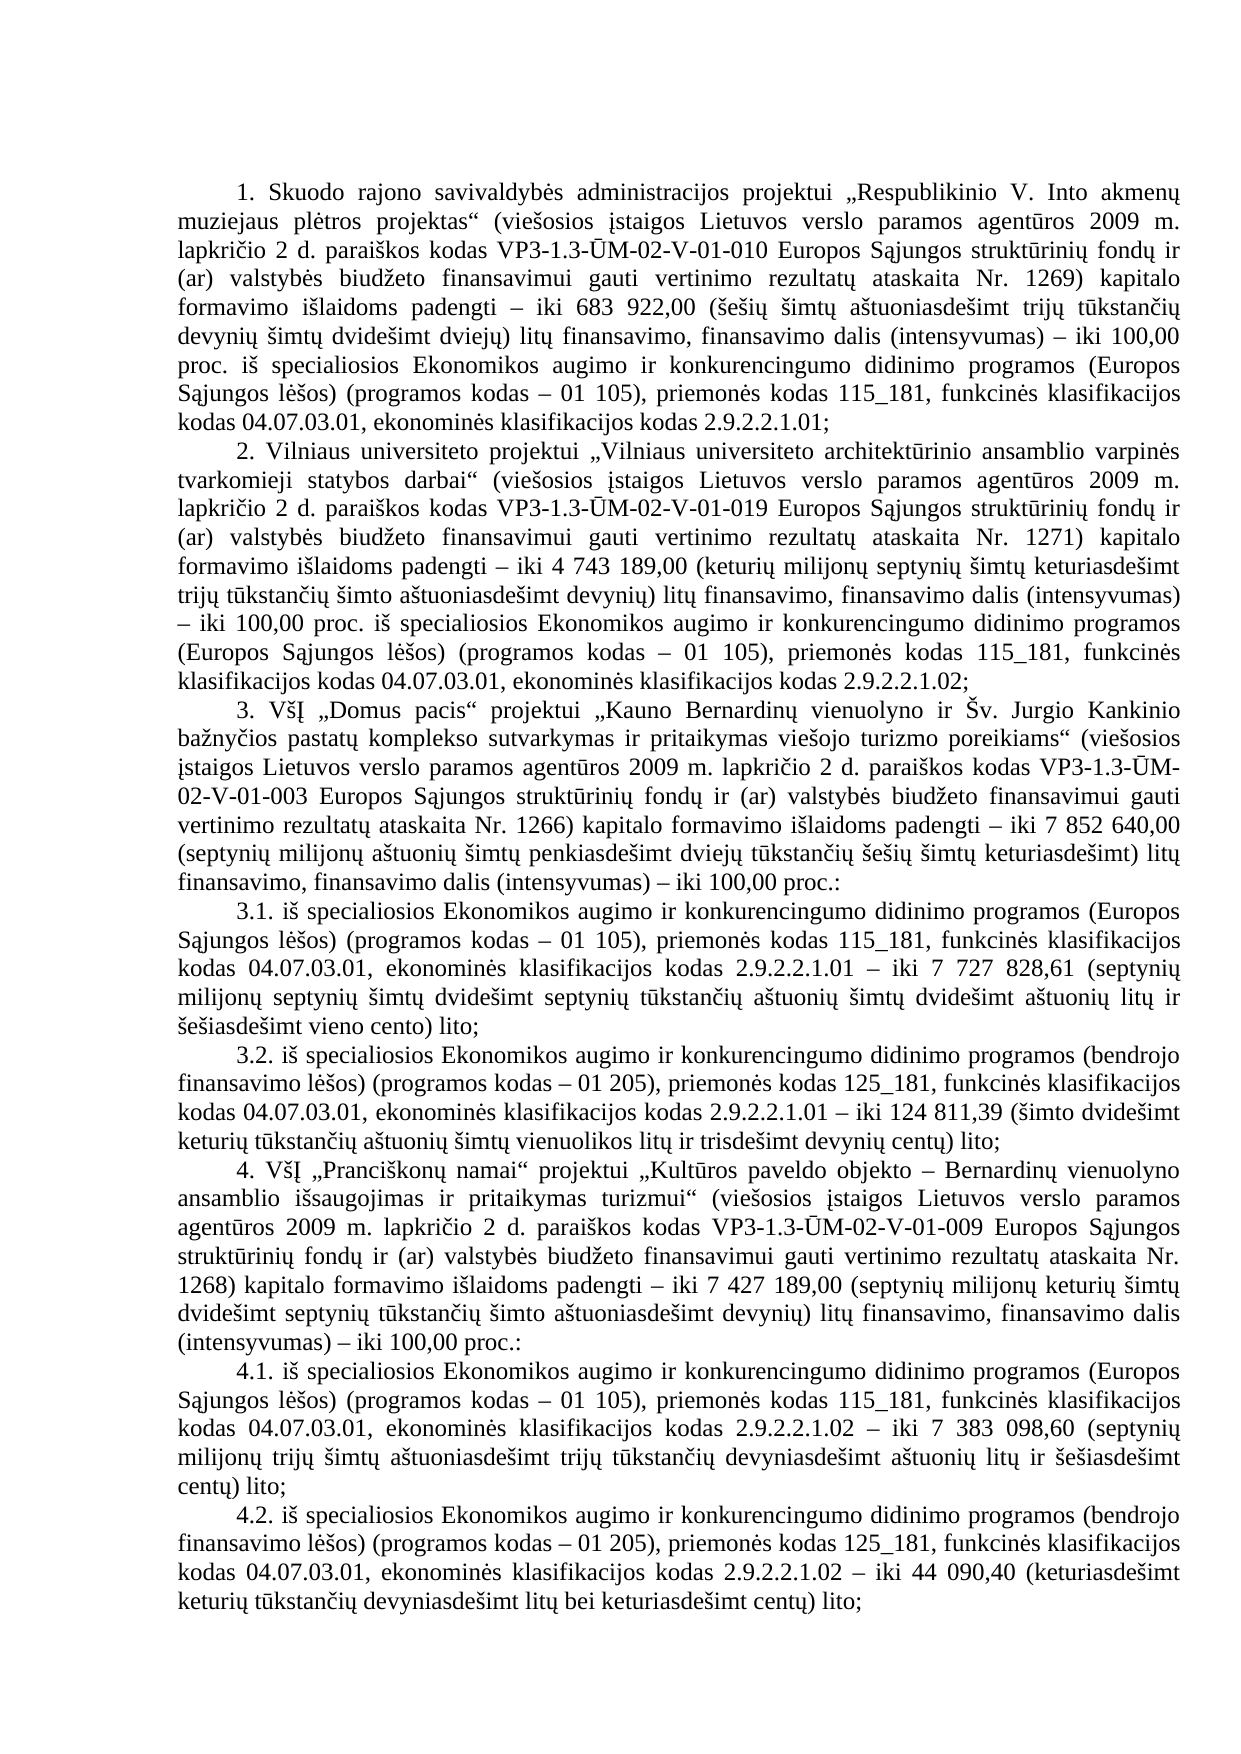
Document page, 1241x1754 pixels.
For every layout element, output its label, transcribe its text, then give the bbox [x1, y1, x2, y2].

text 4.2. iš specialiosios Ekonomikos augimo ir konkurencingumo didinimo programos (bendrojo finansavimo lėšos) (programos kodas – 01 205), priemonės kodas 125_181, funkcinės klasifikacijos kodas 04.07.03.01, ekonominės klasifikacijos kodas 2.9.2.2.1.02 – iki 44 090,40 (keturiasdešimt keturių tūkstančių devyniasdešimt litų bei keturiasdešimt centų) lito; [177, 1500, 1181, 1615]
text 2. Vilniaus universiteto projektui „Vilniaus universiteto architektūrinio ansamblio varpinės tvarkomieji statybos darbai“ (viešosios įstaigos Lietuvos verslo paramos agentūros 2009 m. lapkričio 2 d. paraiškos kodas VP3-1.3-ŪM-02-V-01-019 Europos Sąjungos struktūrinių fondų ir (ar) valstybės biudžeto finansavimui gauti vertinimo rezultatų ataskaita Nr. 1271) kapitalo formavimo išlaidoms padengti – iki 4 743 189,00 (keturių milijonų septynių šimtų keturiasdešimt trijų tūkstančių šimto aštuoniasdešimt devynių) litų finansavimo, finansavimo dalis (intensyvumas) – iki 100,00 proc. iš specialiosios Ekonomikos augimo ir konkurencingumo didinimo programos (Europos Sąjungos lėšos) (programos kodas – 01 105), priemonės kodas 115_181, funkcinės klasifikacijos kodas 04.07.03.01, ekonominės klasifikacijos kodas 2.9.2.2.1.02; [177, 436, 1181, 695]
text 3.2. iš specialiosios Ekonomikos augimo ir konkurencingumo didinimo programos (bendrojo finansavimo lėšos) (programos kodas – 01 205), priemonės kodas 125_181, funkcinės klasifikacijos kodas 04.07.03.01, ekonominės klasifikacijos kodas 2.9.2.2.1.01 – iki 124 811,39 (šimto dvidešimt keturių tūkstančių aštuonių šimtų vienuolikos litų ir trisdešimt devynių centų) lito; [177, 1040, 1181, 1155]
text 4.1. iš specialiosios Ekonomikos augimo ir konkurencingumo didinimo programos (Europos Sąjungos lėšos) (programos kodas – 01 105), priemonės kodas 115_181, funkcinės klasifikacijos kodas 04.07.03.01, ekonominės klasifikacijos kodas 2.9.2.2.1.02 – iki 7 383 098,60 (septynių milijonų trijų šimtų aštuoniasdešimt trijų tūkstančių devyniasdešimt aštuonių litų ir šešiasdešimt centų) lito; [177, 1356, 1181, 1500]
text 1. Skuodo rajono savivaldybės administracijos projektui „Respublikinio V. Into akmenų muziejaus plėtros projektas“ (viešosios įstaigos Lietuvos verslo paramos agentūros 2009 m. lapkričio 2 d. paraiškos kodas VP3-1.3-ŪM-02-V-01-010 Europos Sąjungos struktūrinių fondų ir (ar) valstybės biudžeto finansavimui gauti vertinimo rezultatų ataskaita Nr. 1269) kapitalo formavimo išlaidoms padengti – iki 683 922,00 (šešių šimtų aštuoniasdešimt trijų tūkstančių devynių šimtų dvidešimt dviejų) litų finansavimo, finansavimo dalis (intensyvumas) – iki 100,00 proc. iš specialiosios Ekonomikos augimo ir konkurencingumo didinimo programos (Europos Sąjungos lėšos) (programos kodas – 01 105), priemonės kodas 115_181, funkcinės klasifikacijos kodas 04.07.03.01, ekonominės klasifikacijos kodas 2.9.2.2.1.01; [177, 177, 1181, 436]
text 3. VšĮ „Domus pacis“ projektui „Kauno Bernardinų vienuolyno ir Šv. Jurgio Kankinio bažnyčios pastatų komplekso sutvarkymas ir pritaikymas viešojo turizmo poreikiams“ (viešosios įstaigos Lietuvos verslo paramos agentūros 2009 m. lapkričio 2 d. paraiškos kodas VP3-1.3-ŪM-02-V-01-003 Europos Sąjungos struktūrinių fondų ir (ar) valstybės biudžeto finansavimui gauti vertinimo rezultatų ataskaita Nr. 1266) kapitalo formavimo išlaidoms padengti – iki 7 852 640,00 (septynių milijonų aštuonių šimtų penkiasdešimt dviejų tūkstančių šešių šimtų keturiasdešimt) litų finansavimo, finansavimo dalis (intensyvumas) – iki 100,00 proc.: [177, 695, 1181, 896]
text 4. VšĮ „Pranciškonų namai“ projektui „Kultūros paveldo objekto – Bernardinų vienuolyno ansamblio išsaugojimas ir pritaikymas turizmui“ (viešosios įstaigos Lietuvos verslo paramos agentūros 2009 m. lapkričio 2 d. paraiškos kodas VP3-1.3-ŪM-02-V-01-009 Europos Sąjungos struktūrinių fondų ir (ar) valstybės biudžeto finansavimui gauti vertinimo rezultatų ataskaita Nr. 1268) kapitalo formavimo išlaidoms padengti – iki 7 427 189,00 (septynių milijonų keturių šimtų dvidešimt septynių tūkstančių šimto aštuoniasdešimt devynių) litų finansavimo, finansavimo dalis (intensyvumas) – iki 100,00 proc.: [177, 1155, 1181, 1356]
text 3.1. iš specialiosios Ekonomikos augimo ir konkurencingumo didinimo programos (Europos Sąjungos lėšos) (programos kodas – 01 105), priemonės kodas 115_181, funkcinės klasifikacijos kodas 04.07.03.01, ekonominės klasifikacijos kodas 2.9.2.2.1.01 – iki 7 727 828,61 (septynių milijonų septynių šimtų dvidešimt septynių tūkstančių aštuonių šimtų dvidešimt aštuonių litų ir šešiasdešimt vieno cento) lito; [177, 896, 1181, 1040]
